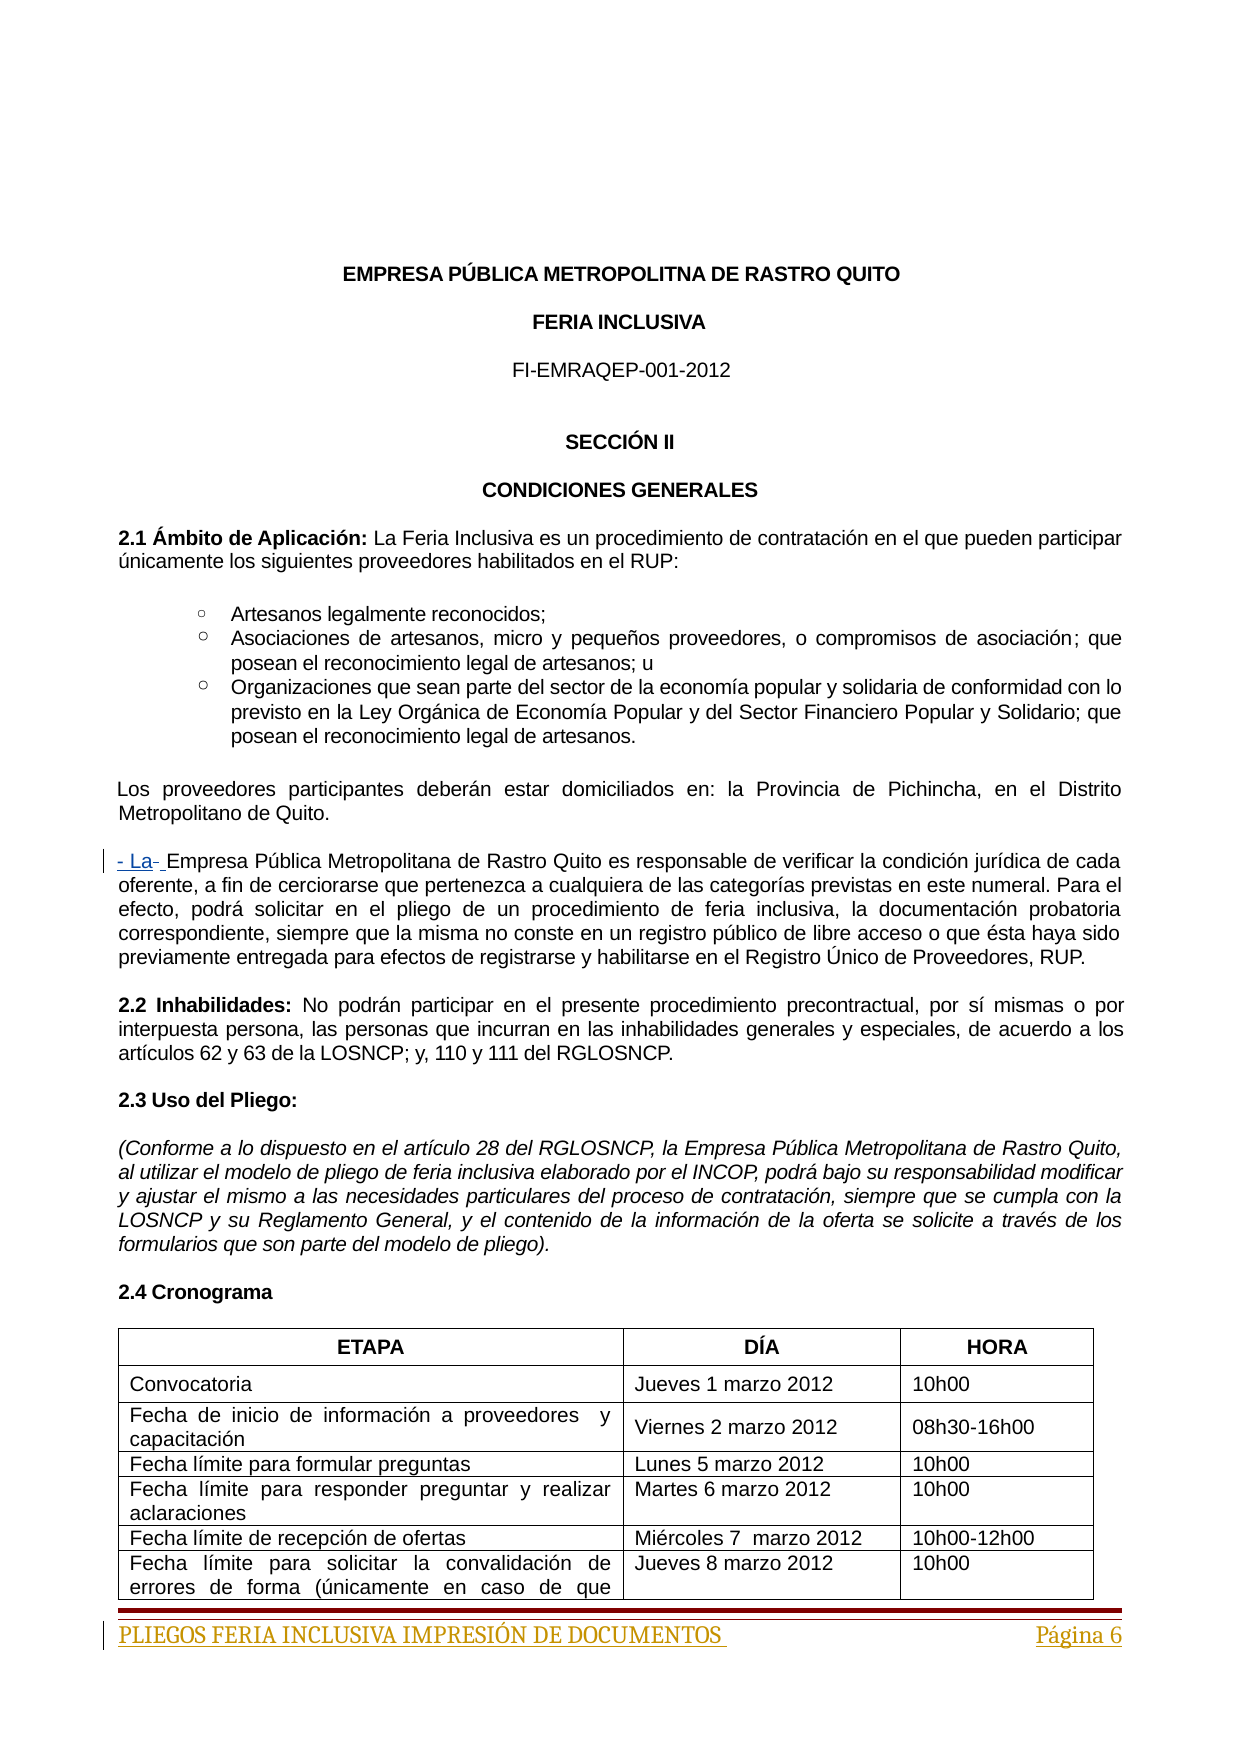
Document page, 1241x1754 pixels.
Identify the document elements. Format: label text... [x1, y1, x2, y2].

text EMPRESA PÚBLICA METROPOLITNA DE RASTRO QUITO [118, 262, 1125, 286]
table_cell Jueves 1 marzo 2012 [624, 1366, 900, 1402]
table_cell 10h00-12h00 [901, 1526, 1093, 1549]
table_cell 10h00 [901, 1551, 1093, 1598]
table_cell Fecha límite para solicitar la convalidación de errores de forma (únicamente en caso de que [119, 1551, 623, 1598]
list Asociaciones de artesanos, micro y pequeños proveedores, o compromisos de asociación; que posean el reconocimiento legal de artesanos; u [193, 626, 1122, 675]
table_cell Miércoles 7 marzo 2012 [624, 1526, 900, 1549]
text 2.1 Ámbito de Aplicación: La Feria Inclusiva es un procedimiento de contratación en el que pueden participar únicamente los siguientes proveedores habilitados en el RUP: [118, 525, 1122, 573]
table_cell 08h30-16h00 [901, 1403, 1093, 1451]
table_cell Fecha límite de recepción de ofertas [119, 1526, 623, 1549]
table_cell Martes 6 marzo 2012 [624, 1477, 900, 1524]
text CONDICIONES GENERALES [118, 477, 1122, 501]
text SECCIÓN II [118, 429, 1122, 453]
table_cell Fecha límite para formular preguntas [119, 1452, 623, 1476]
table_cell Convocatoria [119, 1366, 623, 1402]
table_header DÍA [624, 1329, 900, 1365]
text FI-EMRAQEP-001-2012 [118, 358, 1125, 382]
list Organizaciones que sean parte del sector de la economía popular y solidaria de conformidad con lo previsto en la Ley Orgánica de Economía Popular y del Sector Financiero Popular y Solidario; que posean el reconocimiento legal de artesanos. [193, 675, 1122, 748]
text 2.4 Cronograma [118, 1280, 1122, 1304]
text Los proveedores participantes deberán estar domiciliados en: la Provincia de Pichincha, en el Distrito Metropolitano de Quito. [117, 777, 1122, 825]
table_cell 10h00 [901, 1452, 1093, 1476]
text (Conforme a lo dispuesto en el artículo 28 del RGLOSNCP, la Empresa Pública Metropolitana de Rastro Quito, al utilizar el modelo de pliego de feria inclusiva elaborado por el INCOP, podrá bajo su responsabilidad modificar y ajustar el mismo a las necesidades particulares del proceso de contratación, siempre que se cumpla con la LOSNCP y su Reglamento General, y el contenido de la información de la oferta se solicite a través de los formularios que son parte del modelo de pliego). [118, 1136, 1125, 1256]
table_cell 10h00 [901, 1366, 1093, 1402]
table_cell Fecha de inicio de información a proveedores y capacitación [119, 1403, 623, 1451]
text 2.3 Uso del Pliego: [118, 1088, 1125, 1112]
table_header HORA [901, 1329, 1093, 1365]
table_header ETAPA [119, 1329, 623, 1365]
table_cell Fecha límite para responder preguntar y realizar aclaraciones [119, 1477, 623, 1524]
table_cell Jueves 8 marzo 2012 [624, 1551, 900, 1598]
text - La Empresa Pública Metropolitana de Rastro Quito es responsable de verificar la condición jurídica de cada oferente, a fin de cerciorarse que pertenezca a cualquiera de las categorías previstas en este numeral. Para el efecto, podrá solicitar en el pliego de un procedimiento de feria inclusiva, la documentación probatoria correspondiente, siempre que la misma no conste en un registro público de libre acceso o que ésta haya sido previamente entregada para efectos de registrarse y habilitarse en el Registro Único de Proveedores, RUP. [117, 849, 1122, 968]
table_cell Lunes 5 marzo 2012 [624, 1452, 900, 1476]
table_cell Viernes 2 marzo 2012 [624, 1403, 900, 1451]
table_cell 10h00 [901, 1477, 1093, 1524]
text FERIA INCLUSIVA [118, 310, 1125, 334]
text 2.2 Inhabilidades: No podrán participar en el presente procedimiento precontractual, por sí mismas o por interpuesta persona, las personas que incurran en las inhabilidades generales y especiales, de acuerdo a los artículos 62 y 63 de la LOSNCP; y, 110 y 111 del RGLOSNCP. [118, 992, 1125, 1064]
list Artesanos legalmente reconocidos; [193, 602, 1122, 626]
